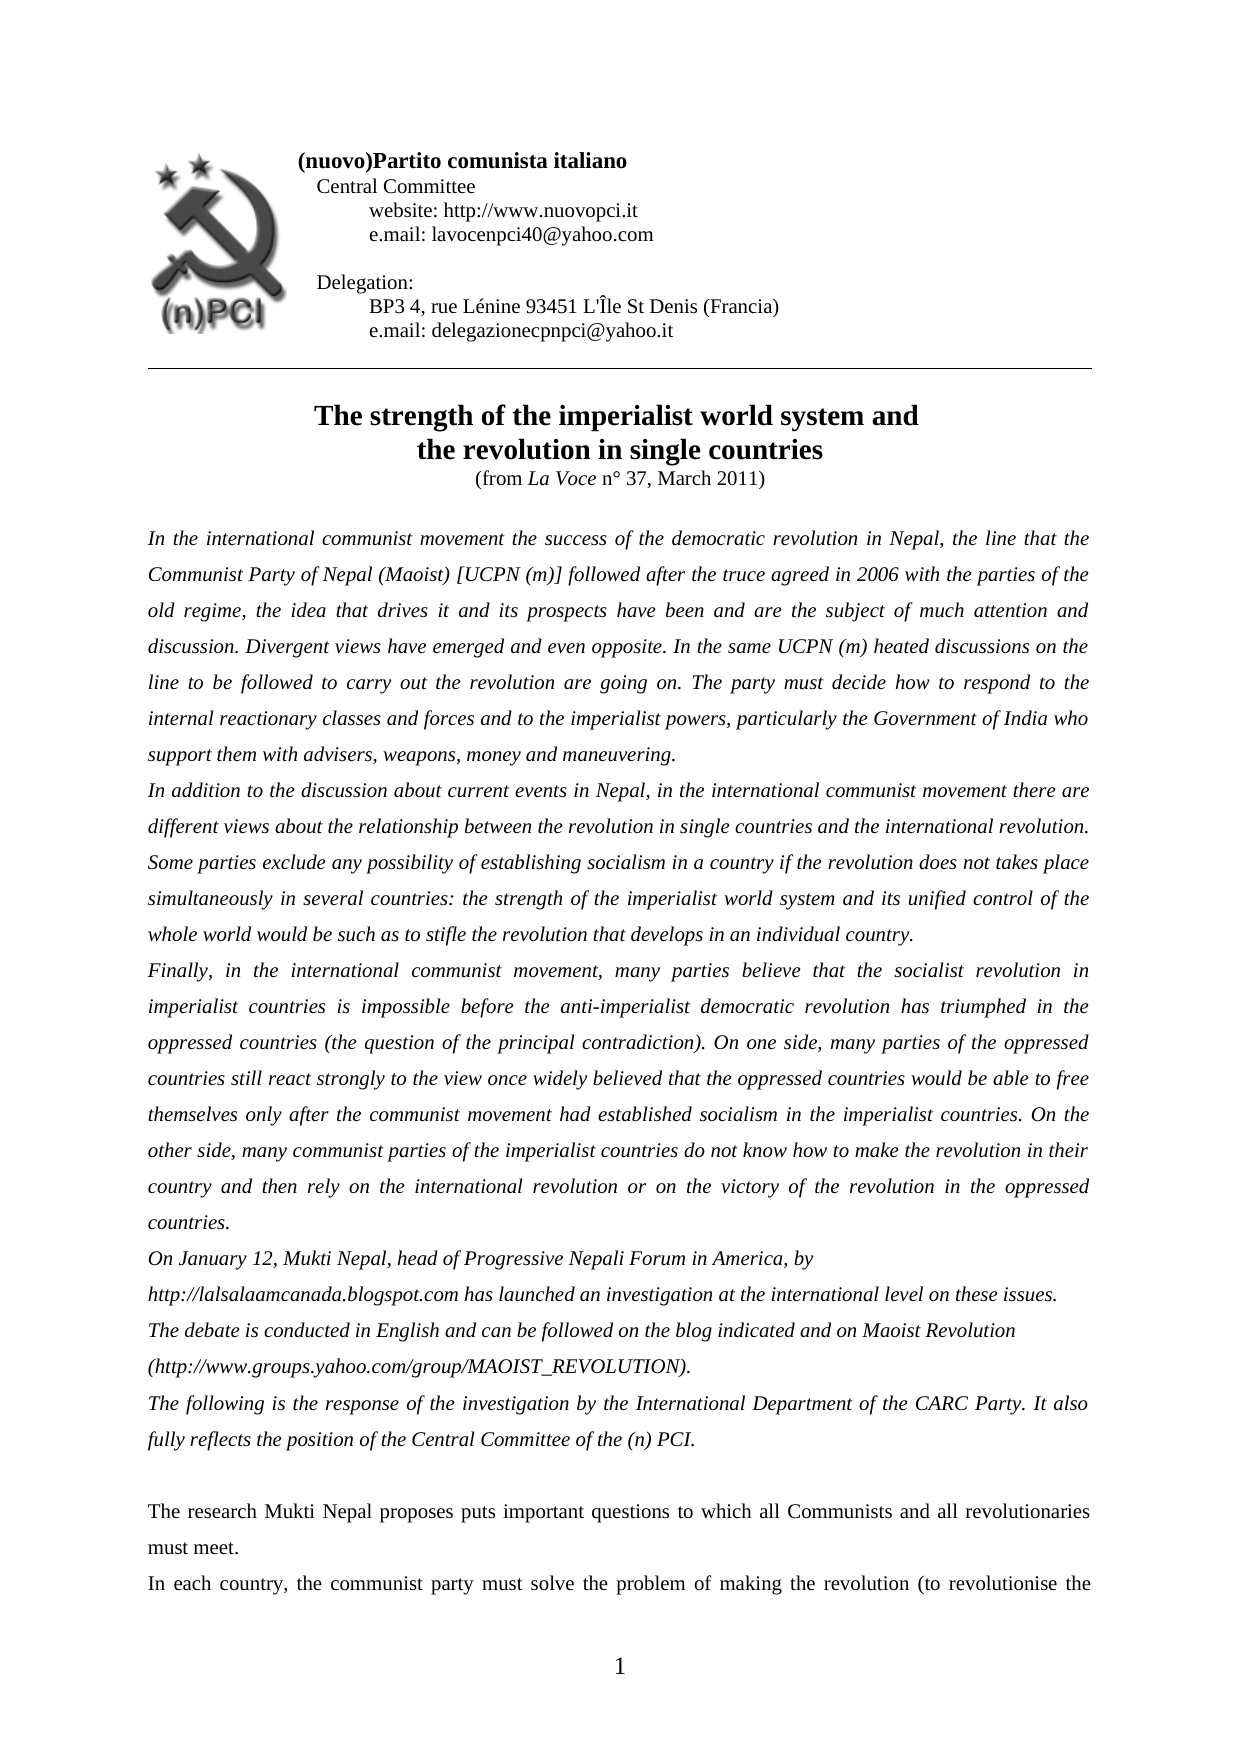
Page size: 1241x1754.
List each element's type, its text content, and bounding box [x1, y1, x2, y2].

text In addition to the discussion about current events in Nepal, in the international communist movement there are different views about the relationship between the revolution in single countries and the international revolution. Some parties exclude any possibility of establishing socialism in a country if the revolution does not takes place simultaneously in several countries: the strength of the imperialist world system and its unified control of the whole world would be such as to stifle the revolution that develops in an individual country. [148, 778, 1092, 946]
text In the international communist movement the success of the democratic revolution in Nepal, the line that the Communist Party of Nepal (Maoist) [UCPN (m)] followed after the truce agreed in 2006 with the parties of the old regime, the idea that drives it and its prospects have been and are the subject of much attention and discussion. Divergent views have emerged and even opposite. In the same UCPN (m) heated discussions on the line to be followed to carry out the revolution are going on. The party must decide how to respond to the internal reactionary classes and forces and to the imperialist powers, particularly the Government of India who support them with advisers, weapons, money and maneuvering. [148, 526, 1092, 766]
text (http://www.groups.yahoo.com/group/MAOIST_REVOLUTION). [148, 1354, 1092, 1378]
text e.mail: delegazionecpnpci@yahoo.it [369, 318, 1092, 342]
text e.mail: lavocenpci40@yahoo.com [369, 222, 1092, 246]
text Central Committee [316, 174, 1092, 198]
text (from La Voce n° 37, March 2011) [148, 465, 1092, 489]
text the revolution in single countries [148, 432, 1092, 465]
text website: http://www.nuovopci.it [369, 198, 1092, 222]
text Finally, in the international communist movement, many parties believe that the socialist revolution in imperialist countries is impossible before the anti-imperialist democratic revolution has triumphed in the oppressed countries (the question of the principal contradiction). On one side, many parties of the oppressed countries still react strongly to the view once widely believed that the oppressed countries would be able to free themselves only after the communist movement had established socialism in the imperialist countries. On the other side, many communist parties of the imperialist countries do not know how to make the revolution in their country and then rely on the international revolution or on the victory of the revolution in the oppressed countries. [148, 958, 1092, 1234]
text The research Mukti Nepal proposes puts important questions to which all Communists and all revolutionaries must meet. [148, 1499, 1092, 1559]
text In each country, the communist party must solve the problem of making the revolution (to revolutionise the [148, 1571, 1092, 1595]
text The following is the response of the investigation by the International Department of the CARC Party. It also fully reflects the position of the Central Committee of the (n) PCI. [148, 1391, 1092, 1451]
text The strength of the imperialist world system and [148, 398, 1092, 432]
text On January 12, Mukti Nepal, head of Progressive Nepali Forum in America, by http://lalsalaamcanada.blogspot.com has launched an investigation at the international level on these issues. The debate is conducted in English and can be followed on the blog indicated and on Maoist Revolution [148, 1246, 1092, 1342]
text Delegation: BP3 4, rue Lénine 93451 L'Île St Denis (Francia) [316, 270, 1092, 318]
picture [149, 149, 287, 334]
text (nuovo)Partito comunista italiano [298, 148, 1092, 174]
